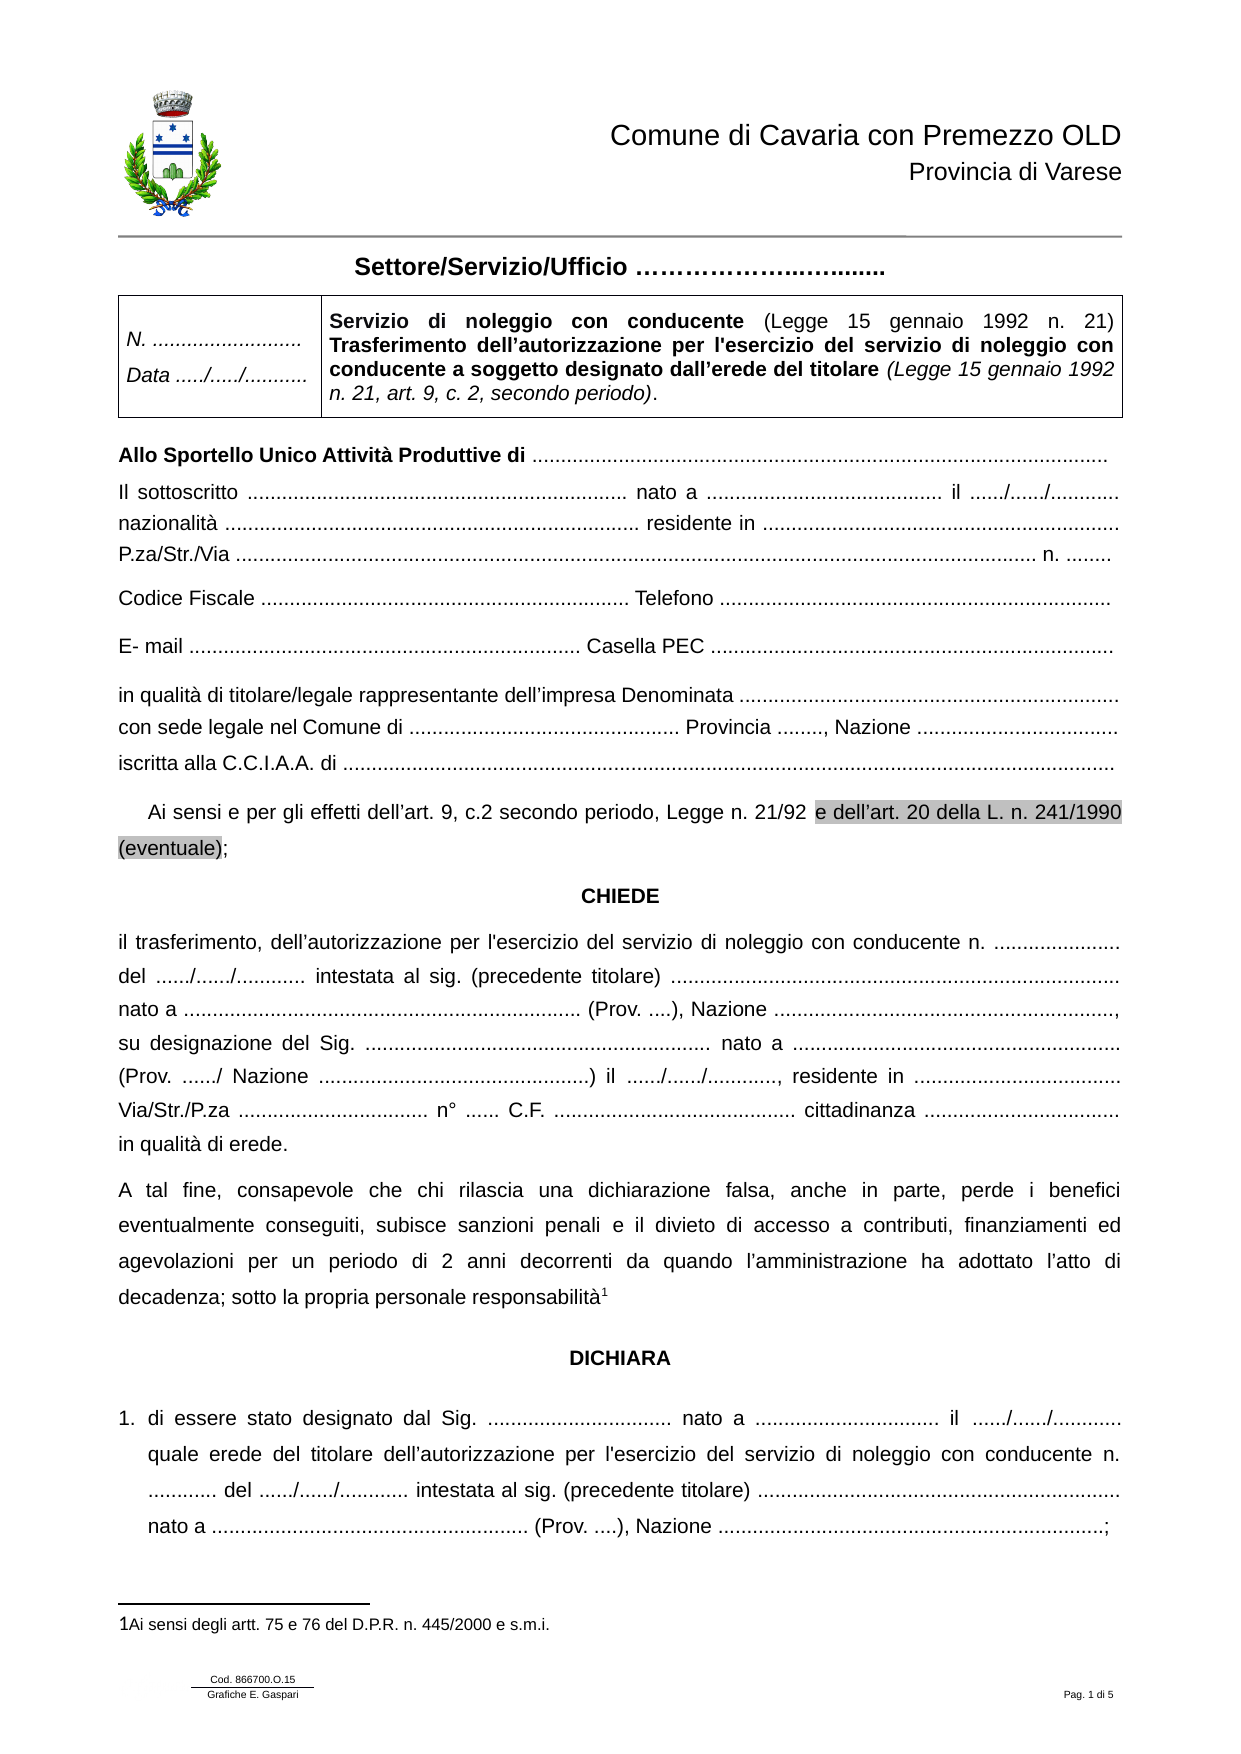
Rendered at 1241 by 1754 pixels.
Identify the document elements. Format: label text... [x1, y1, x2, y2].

text Ai sensi e per gli effetti dell’art. 9, c.2 secondo periodo, Legge n. 21/92 e dell’art. 20 della L. n. 241/1990 (eventuale); [118, 800, 1122, 859]
subtitle CHIEDE [118, 884, 1122, 908]
text Allo Sportello Unico Attività Produttive di .................................................................................................... [118, 443, 1122, 467]
text iscritta alla C.C.I.A.A. di ...................................................................................................................................... [118, 751, 1122, 775]
table_header N. .......................... Data ...../...../........... [119, 296, 321, 417]
subtitle DICHIARA [118, 1346, 1122, 1370]
text Provincia di Varese [224, 157, 1122, 185]
table_header Servizio di noleggio con conducente (Legge 15 gennaio 1992 n. 21) Trasferimento dell’autorizzazione per l'esercizio del servizio di noleggio con conducente a soggetto designato dall’erede del titolare (Legge 15 gennaio 1992 n. 21, art. 9, c. 2, secondo periodo). [322, 296, 1122, 417]
list di essere stato designato dal Sig. ................................ nato a ................................ il ....../....../............ quale erede del titolare dell’autorizzazione per l'esercizio del servizio di noleggio con conducente n. ............ del ....../....../............ intestata al sig. (precedente titolare) ............................................................... nato a ....................................................... (Prov. ....), Nazione ...................................................................; [118, 1406, 1122, 1538]
text Settore/Servizio/Ufficio ………………...…........ [118, 252, 1122, 281]
text Comune di Cavaria con Premezzo OLD [224, 118, 1122, 152]
text A tal fine, consapevole che chi rilascia una dichiarazione falsa, anche in parte, perde i benefici eventualmente conseguiti, subisce sanzioni penali e il divieto di accesso a contributi, finanziamenti ed agevolazioni per un periodo di 2 anni decorrenti da quando l’amministrazione ha adottato l’atto di decadenza; sotto la propria personale responsabilità [118, 1177, 1122, 1309]
subtitle il trasferimento, dell’autorizzazione per l'esercizio del servizio di noleggio con conducente n. ...................... del ....../....../............ intestata al sig. (precedente titolare) .............................................................................. nato a ..................................................................... (Prov. ....), Nazione ..........................................................., su designazione del Sig. ............................................................ nato a ......................................................... (Prov. ....../ Nazione ...............................................) il ....../....../............, residente in .................................... Via/Str./P.za ................................. n° ...... C.F. .......................................... cittadinanza .................................. in qualità di erede. [118, 930, 1122, 1155]
text E- mail .................................................................... Casella PEC ...................................................................... [118, 634, 1122, 658]
text Codice Fiscale ................................................................ Telefono .................................................................... [118, 586, 1122, 609]
picture [122, 87, 224, 219]
text con sede legale nel Comune di ............................................... Provincia ........, Nazione ................................... [118, 715, 1122, 739]
text Ai sensi degli artt. 75 e 76 del D.P.R. n. 445/2000 e s.m.i. [118, 1610, 1122, 1636]
text in qualità di titolare/legale rappresentante dell’impresa Denominata .................................................................. [118, 682, 1122, 706]
text Il sottoscritto .................................................................. nato a ......................................... il ....../....../............ nazionalità ........................................................................ residente in .............................................................. P.za/Str./Via ........................................................................................................................................... n. ........ [118, 480, 1122, 566]
